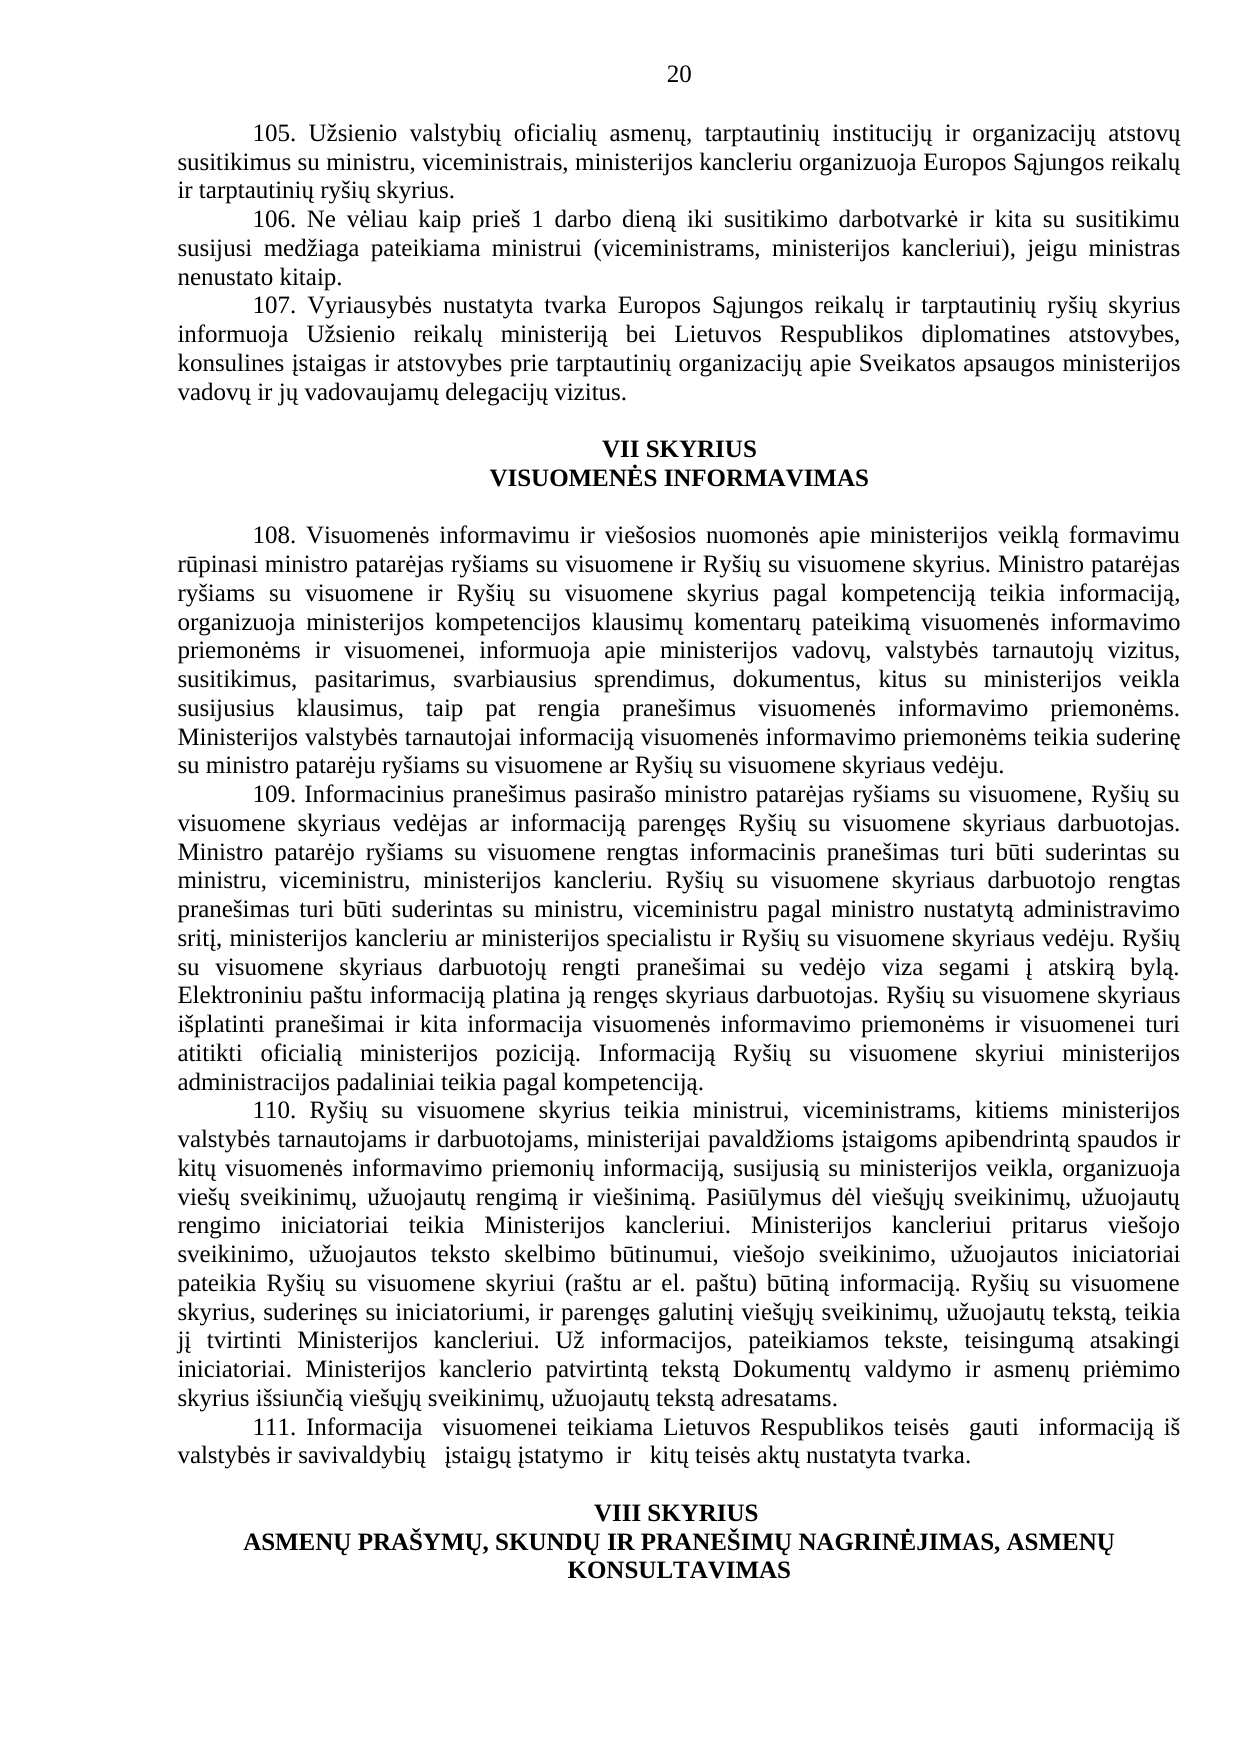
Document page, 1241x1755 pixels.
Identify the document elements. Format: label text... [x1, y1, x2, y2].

text 110. Ryšių su visuomene skyrius teikia ministrui, viceministrams, kitiems ministerijos valstybės tarnautojams ir darbuotojams, ministerijai pavaldžioms įstaigoms apibendrintą spaudos ir kitų visuomenės informavimo priemonių informaciją, susijusią su ministerijos veikla, organizuoja viešų sveikinimų, užuojautų rengimą ir viešinimą. Pasiūlymus dėl viešųjų sveikinimų, užuojautų rengimo iniciatoriai teikia Ministerijos kancleriui. Ministerijos kancleriui pritarus viešojo sveikinimo, užuojautos teksto skelbimo būtinumui, viešojo sveikinimo, užuojautos iniciatoriai pateikia Ryšių su visuomene skyriui (raštu ar el. paštu) būtiną informaciją. Ryšių su visuomene skyrius, suderinęs su iniciatoriumi, ir parengęs galutinį viešųjų sveikinimų, užuojautų tekstą, teikia jį tvirtinti Ministerijos kancleriui. Už informacijos, pateikiamos tekste, teisingumą atsakingi iniciatoriai. Ministerijos kanclerio patvirtintą tekstą Dokumentų valdymo ir asmenų priėmimo skyrius išsiunčią viešųjų sveikinimų, užuojautų tekstą adresatams. [177, 1096, 1181, 1412]
text VISUOMENĖS INFORMAVIMAS [177, 463, 1181, 492]
text 105. Užsienio valstybių oficialių asmenų, tarptautinių institucijų ir organizacijų atstovų susitikimus su ministru, viceministrais, ministerijos kancleriu organizuoja Europos Sąjungos reikalų ir tarptautinių ryšių skyrius. [177, 118, 1181, 204]
text VII SKYRIUS [177, 434, 1181, 463]
text 111. Informacija visuomenei teikiama Lietuvos Respublikos teisės gauti informaciją iš valstybės ir savivaldybių įstaigų įstatymo ir kitų teisės aktų nustatyta tvarka. [177, 1412, 1181, 1469]
text 106. Ne vėliau kaip prieš 1 darbo dieną iki susitikimo darbotvarkė ir kita su susitikimu susijusi medžiaga pateikiama ministrui (viceministrams, ministerijos kancleriui), jeigu ministras nenustato kitaip. [177, 204, 1181, 291]
text 107. Vyriausybės nustatyta tvarka Europos Sąjungos reikalų ir tarptautinių ryšių skyrius informuoja Užsienio reikalų ministeriją bei Lietuvos Respublikos diplomatines atstovybes, konsulines įstaigas ir atstovybes prie tarptautinių organizacijų apie Sveikatos apsaugos ministerijos vadovų ir jų vadovaujamų delegacijų vizitus. [177, 291, 1181, 406]
text VIII SKYRIUS [177, 1498, 1181, 1527]
text 109. Informacinius pranešimus pasirašo ministro patarėjas ryšiams su visuomene, Ryšių su visuomene skyriaus vedėjas ar informaciją parengęs Ryšių su visuomene skyriaus darbuotojas. Ministro patarėjo ryšiams su visuomene rengtas informacinis pranešimas turi būti suderintas su ministru, viceministru, ministerijos kancleriu. Ryšių su visuomene skyriaus darbuotojo rengtas pranešimas turi būti suderintas su ministru, viceministru pagal ministro nustatytą administravimo sritį, ministerijos kancleriu ar ministerijos specialistu ir Ryšių su visuomene skyriaus vedėju. Ryšių su visuomene skyriaus darbuotojų rengti pranešimai su vedėjo viza segami į atskirą bylą. Elektroniniu paštu informaciją platina ją rengęs skyriaus darbuotojas. Ryšių su visuomene skyriaus išplatinti pranešimai ir kita informacija visuomenės informavimo priemonėms ir visuomenei turi atitikti oficialią ministerijos poziciją. Informaciją Ryšių su visuomene skyriui ministerijos administracijos padaliniai teikia pagal kompetenciją. [177, 779, 1181, 1096]
text ASMENŲ PRAŠYMŲ, SKUNDŲ IR PRANEŠIMŲ NAGRINĖJIMAS, ASMENŲ KONSULTAVIMAS [177, 1527, 1181, 1584]
text 108. Visuomenės informavimu ir viešosios nuomonės apie ministerijos veiklą formavimu rūpinasi ministro patarėjas ryšiams su visuomene ir Ryšių su visuomene skyrius. Ministro patarėjas ryšiams su visuomene ir Ryšių su visuomene skyrius pagal kompetenciją teikia informaciją, organizuoja ministerijos kompetencijos klausimų komentarų pateikimą visuomenės informavimo priemonėms ir visuomenei, informuoja apie ministerijos vadovų, valstybės tarnautojų vizitus, susitikimus, pasitarimus, svarbiausius sprendimus, dokumentus, kitus su ministerijos veikla susijusius klausimus, taip pat rengia pranešimus visuomenės informavimo priemonėms. Ministerijos valstybės tarnautojai informaciją visuomenės informavimo priemonėms teikia suderinę su ministro patarėju ryšiams su visuomene ar Ryšių su visuomene skyriaus vedėju. [177, 521, 1181, 779]
